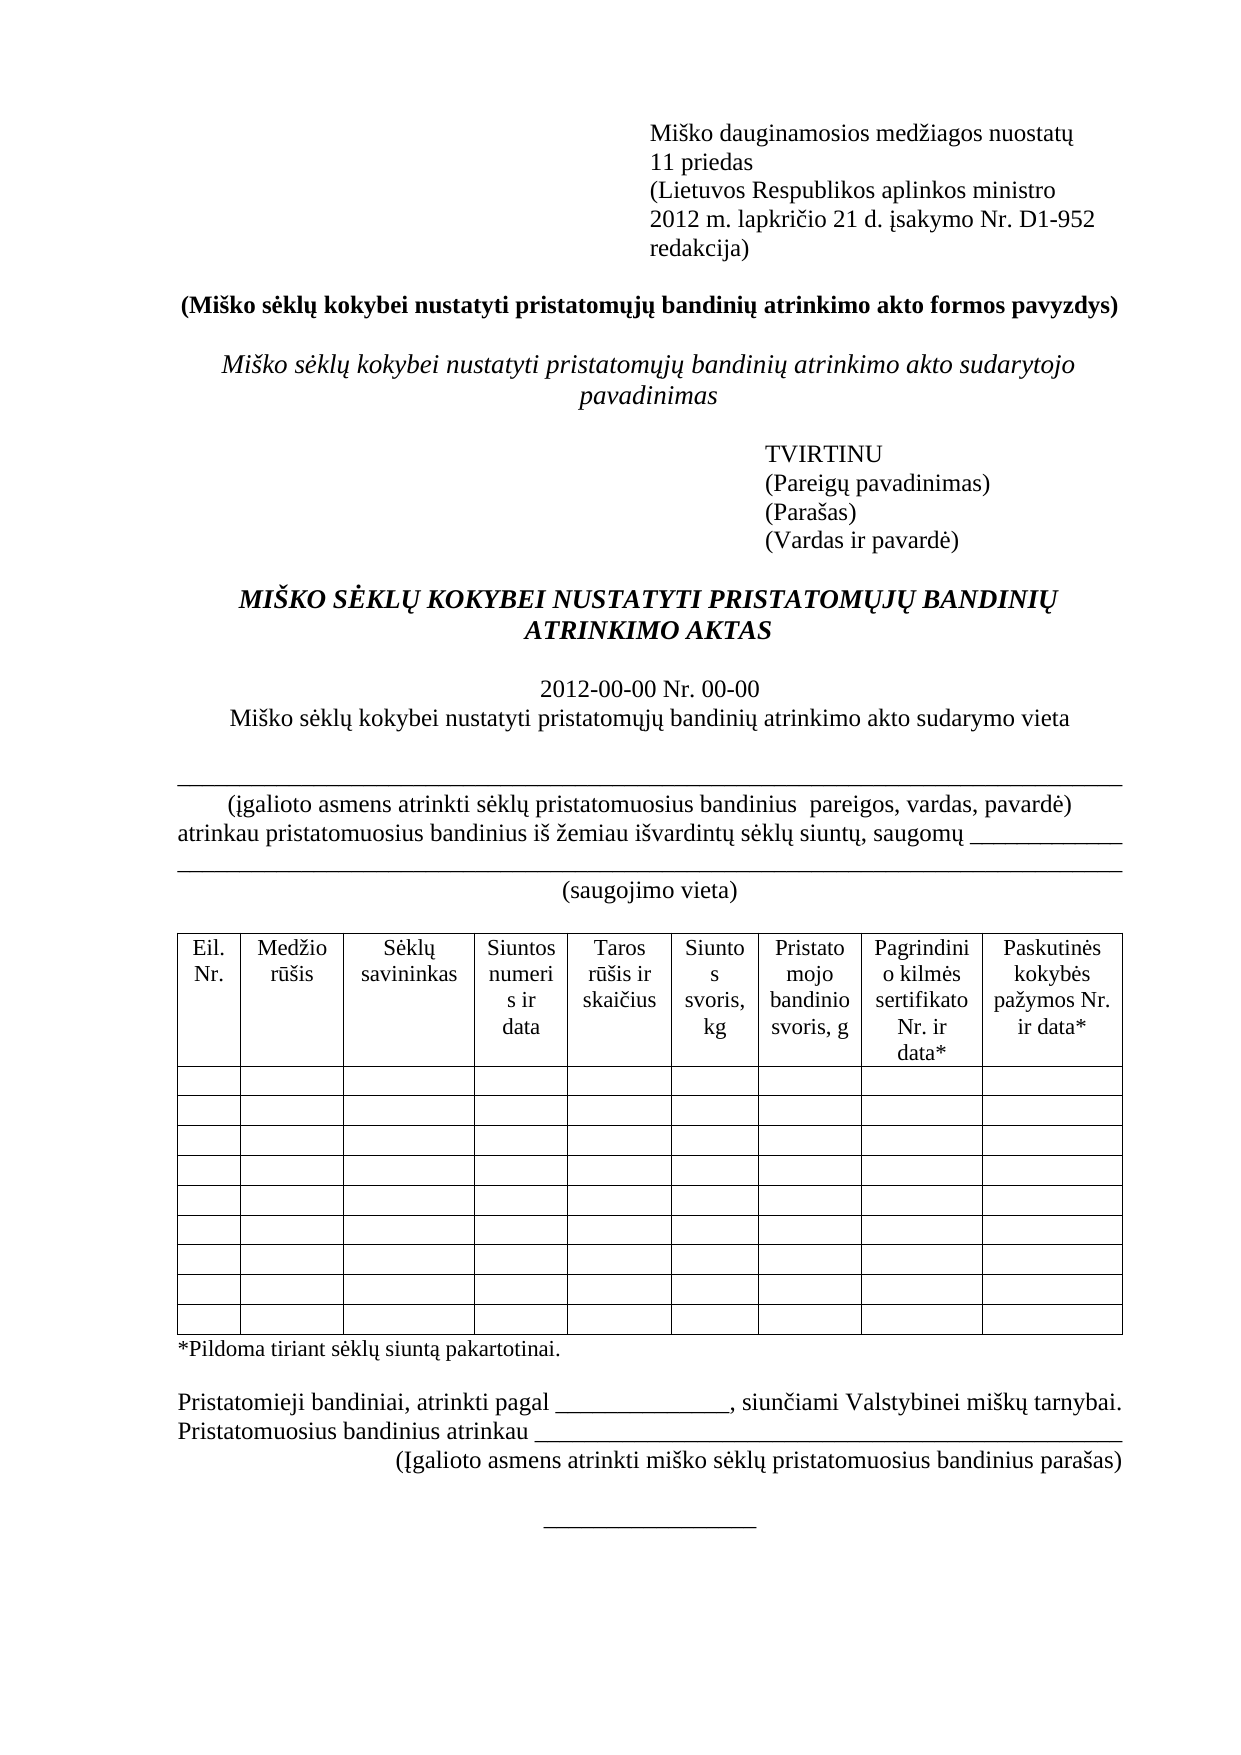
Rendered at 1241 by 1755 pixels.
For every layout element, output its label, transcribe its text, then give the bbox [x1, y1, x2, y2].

table_cell [344, 1096, 474, 1125]
table_cell [672, 1186, 758, 1214]
table_cell [983, 1126, 1122, 1155]
table_cell [672, 1305, 758, 1334]
table_cell [178, 1275, 240, 1304]
table_cell [178, 1156, 240, 1185]
table_cell [568, 1245, 671, 1274]
text Pristatomuosius bandinius atrinkau [177, 1416, 1122, 1445]
text (Parašas) [765, 497, 1122, 525]
text (Įgalioto asmens atrinkti miško sėklų pristatomuosius bandinius parašas) [177, 1445, 1122, 1474]
table_cell [568, 1216, 671, 1244]
table_cell [178, 1067, 240, 1095]
table_cell [344, 1216, 474, 1244]
table_cell [983, 1305, 1122, 1334]
table_cell [178, 1096, 240, 1125]
table_cell [241, 1096, 343, 1125]
text _________________ [177, 1502, 1122, 1531]
table_cell [178, 1245, 240, 1274]
table_cell [178, 1305, 240, 1334]
table_header Pagrindinio kilmės sertifikato Nr. ir data* [862, 934, 982, 1066]
table_cell [983, 1245, 1122, 1274]
table_cell [983, 1216, 1122, 1244]
table_cell [475, 1216, 567, 1244]
text (Vardas ir pavardė) [765, 525, 1122, 554]
table_cell [759, 1156, 861, 1185]
table_cell [862, 1216, 982, 1244]
text MIŠKO SĖKLŲ KOKYBEI NUSTATYTI PRISTATOMŲJŲ BANDINIŲ ATRINKIMO AKTAS [177, 583, 1122, 645]
table_cell [241, 1067, 343, 1095]
table_cell [344, 1305, 474, 1334]
text TVIRTINU [765, 439, 1122, 468]
table_header Sėklų savininkas [344, 934, 474, 1066]
text (įgalioto asmens atrinkti sėklų pristatomuosius bandinius pareigos, vardas, pavardė) [177, 789, 1122, 818]
table_cell [344, 1186, 474, 1214]
text (saugojimo vieta) [177, 875, 1122, 904]
table_cell [241, 1216, 343, 1244]
table_cell [475, 1126, 567, 1155]
table_cell [344, 1275, 474, 1304]
table_cell [759, 1275, 861, 1304]
text 2012 m. lapkričio 21 d. įsakymo Nr. D1-952 [649, 204, 1122, 233]
table_cell [862, 1126, 982, 1155]
text _ [177, 760, 1122, 785]
table_cell [241, 1156, 343, 1185]
table_cell [759, 1305, 861, 1334]
table_cell [862, 1067, 982, 1095]
table_cell [475, 1305, 567, 1334]
table_cell [983, 1186, 1122, 1214]
table_header Taros rūšis ir skaičius [568, 934, 671, 1066]
table_cell [178, 1186, 240, 1214]
table_header Paskutinės kokybės pažymos Nr. ir data* [983, 934, 1122, 1066]
table_cell [983, 1067, 1122, 1095]
text redakcija) [649, 233, 1122, 262]
text Pristatomieji bandiniai, atrinkti pagal , siunčiami Valstybinei miškų tarnybai. [177, 1387, 1122, 1416]
table_cell [344, 1245, 474, 1274]
text Miško dauginamosios medžiagos nuostatų [649, 118, 1122, 147]
text Miško sėklų kokybei nustatyti pristatomųjų bandinių atrinkimo akto sudarymo vieta [177, 703, 1122, 731]
table_cell [475, 1186, 567, 1214]
table_cell [759, 1245, 861, 1274]
table_header Medžio rūšis [241, 934, 343, 1066]
table_cell [759, 1067, 861, 1095]
table_header Siuntos svoris, kg [672, 934, 758, 1066]
table_cell [241, 1126, 343, 1155]
table_cell [241, 1305, 343, 1334]
table_cell [568, 1186, 671, 1214]
table_cell [983, 1156, 1122, 1185]
table_cell [862, 1245, 982, 1274]
table_cell [672, 1067, 758, 1095]
table_cell [344, 1067, 474, 1095]
table_cell [759, 1216, 861, 1244]
table_cell [759, 1096, 861, 1125]
text 11 priedas [649, 147, 1122, 176]
table_cell [759, 1126, 861, 1155]
text _ [177, 846, 1122, 871]
table_cell [672, 1156, 758, 1185]
table_cell [475, 1096, 567, 1125]
table_cell [475, 1275, 567, 1304]
table_cell [568, 1305, 671, 1334]
table_cell [241, 1186, 343, 1214]
table_cell [568, 1156, 671, 1185]
table_header Eil. Nr. [178, 934, 240, 1066]
table_cell [862, 1096, 982, 1125]
table_cell [759, 1186, 861, 1214]
table_cell [475, 1067, 567, 1095]
table_cell [672, 1126, 758, 1155]
table_cell [862, 1275, 982, 1304]
table_cell [672, 1096, 758, 1125]
table_cell [983, 1096, 1122, 1125]
text 2012-00-00 Nr. 00-00 [177, 674, 1122, 703]
text (Miško sėklų kokybei nustatyti pristatomųjų bandinių atrinkimo akto formos pavyzdys) [177, 291, 1122, 319]
text *Pildoma tiriant sėklų siuntą pakartotinai. [177, 1335, 1122, 1361]
table_header Pristatomojo bandinio svoris, g [759, 934, 861, 1066]
table_cell [672, 1245, 758, 1274]
table_cell [672, 1275, 758, 1304]
table_cell [475, 1156, 567, 1185]
text Miško sėklų kokybei nustatyti pristatomųjų bandinių atrinkimo akto sudarytojo pavadinimas [177, 348, 1122, 410]
text atrinkau pristatomuosius bandinius iš žemiau išvardintų sėklų siuntų, saugomų [177, 818, 1122, 846]
table_cell [568, 1096, 671, 1125]
table_cell [178, 1216, 240, 1244]
table_cell [568, 1067, 671, 1095]
table_cell [862, 1186, 982, 1214]
table_cell [568, 1275, 671, 1304]
table_cell [178, 1126, 240, 1155]
table_cell [241, 1245, 343, 1274]
table_cell [568, 1126, 671, 1155]
text (Lietuvos Respublikos aplinkos ministro [649, 176, 1122, 204]
table_cell [983, 1275, 1122, 1304]
table_cell [475, 1245, 567, 1274]
table_cell [672, 1216, 758, 1244]
text (Pareigų pavadinimas) [765, 468, 1122, 497]
table_cell [862, 1305, 982, 1334]
table_header Siuntos numeris ir data [475, 934, 567, 1066]
table_cell [344, 1156, 474, 1185]
table_cell [862, 1156, 982, 1185]
table_cell [344, 1126, 474, 1155]
table_cell [241, 1275, 343, 1304]
